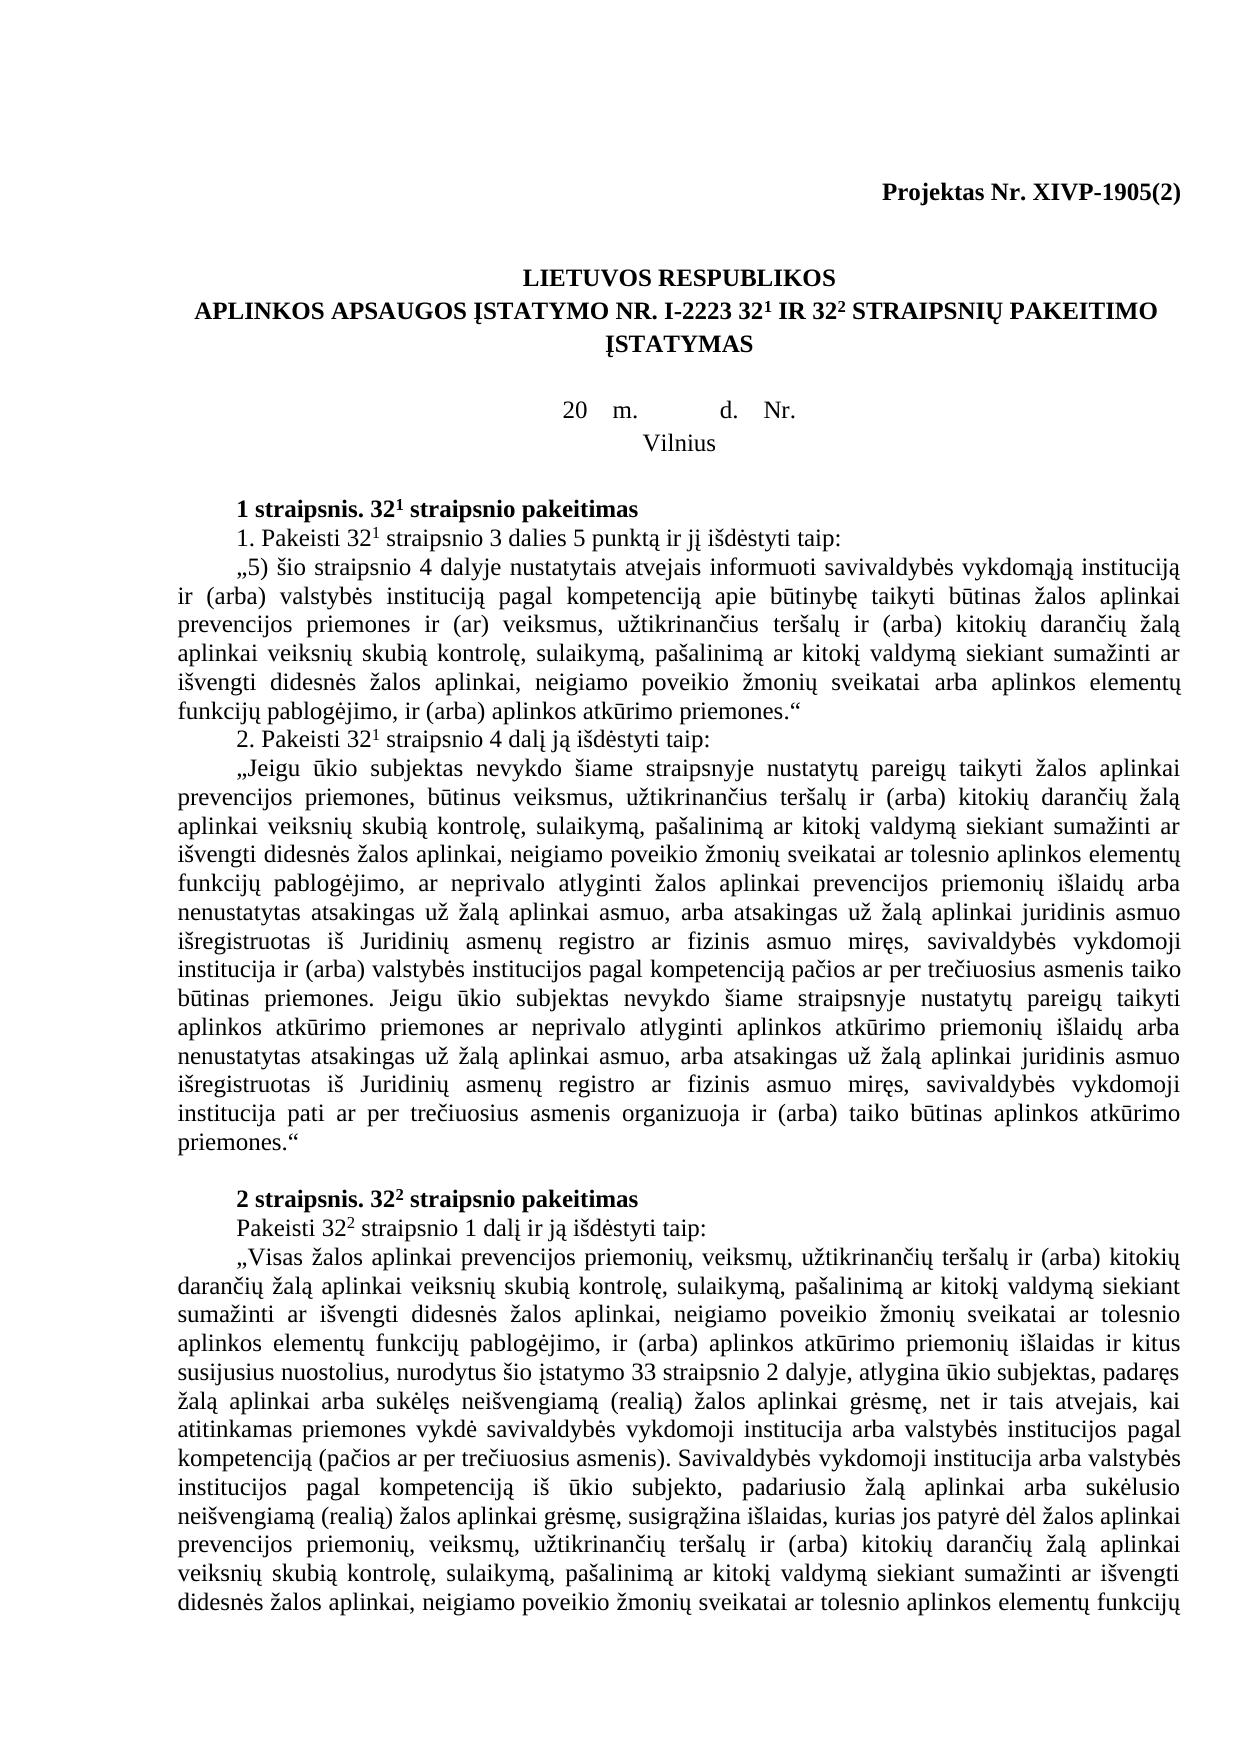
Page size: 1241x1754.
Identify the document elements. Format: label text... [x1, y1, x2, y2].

text 2 straipsnis. 322 straipsnio pakeitimas [177, 1184, 1181, 1213]
text Pakeisti 322 straipsnio 1 dalį ir ją išdėstyti taip: [177, 1213, 1181, 1242]
text ĮSTATYMAS [177, 329, 1181, 358]
text APLINKOS APSAUGOS ĮSTATYMO NR. I-2223 321 ir 322 straipsniŲ PAKEITIMO [177, 296, 1181, 325]
text 2. Pakeisti 321 straipsnio 4 dalį ją išdėstyti taip: [177, 724, 1181, 753]
text „Jeigu ūkio subjektas nevykdo šiame straipsnyje nustatytų pareigų taikyti žalos aplinkai prevencijos priemones, būtinus veiksmus, užtikrinančius teršalų ir (arba) kitokių darančių žalą aplinkai veiksnių skubią kontrolę, sulaikymą, pašalinimą ar kitokį valdymą siekiant sumažinti ar išvengti didesnės žalos aplinkai, neigiamo poveikio žmonių sveikatai ar tolesnio aplinkos elementų funkcijų pablogėjimo, ar neprivalo atlyginti žalos aplinkai prevencijos priemonių išlaidų arba nenustatytas atsakingas už žalą aplinkai asmuo, arba atsakingas už žalą aplinkai juridinis asmuo išregistruotas iš Juridinių asmenų registro ar fizinis asmuo miręs, savivaldybės vykdomoji institucija ir (arba) valstybės institucijos pagal kompetenciją pačios ar per trečiuosius asmenis taiko būtinas priemones. Jeigu ūkio subjektas nevykdo šiame straipsnyje nustatytų pareigų taikyti aplinkos atkūrimo priemones ar neprivalo atlyginti aplinkos atkūrimo priemonių išlaidų arba nenustatytas atsakingas už žalą aplinkai asmuo, arba atsakingas už žalą aplinkai juridinis asmuo išregistruotas iš Juridinių asmenų registro ar fizinis asmuo miręs, savivaldybės vykdomoji institucija pati ar per trečiuosius asmenis organizuoja ir (arba) taiko būtinas aplinkos atkūrimo priemones.“ [177, 753, 1181, 1156]
text Projektas Nr. XIVP-1905(2) [177, 177, 1181, 206]
text LIETUVOS RESPUBLIKOS [177, 263, 1181, 292]
text „5) šio straipsnio 4 dalyje nustatytais atvejais informuoti savivaldybės vykdomąją instituciją ir (arba) valstybės instituciją pagal kompetenciją apie būtinybę taikyti būtinas žalos aplinkai prevencijos priemones ir (ar) veiksmus, užtikrinančius teršalų ir (arba) kitokių darančių žalą aplinkai veiksnių skubią kontrolę, sulaikymą, pašalinimą ar kitokį valdymą siekiant sumažinti ar išvengti didesnės žalos aplinkai, neigiamo poveikio žmonių sveikatai arba aplinkos elementų funkcijų pablogėjimo, ir (arba) aplinkos atkūrimo priemones.“ [177, 552, 1181, 724]
text 1 straipsnis. 321 straipsnio pakeitimas [177, 494, 1181, 523]
text „Visas žalos aplinkai prevencijos priemonių, veiksmų, užtikrinančių teršalų ir (arba) kitokių darančių žalą aplinkai veiksnių skubią kontrolę, sulaikymą, pašalinimą ar kitokį valdymą siekiant sumažinti ar išvengti didesnės žalos aplinkai, neigiamo poveikio žmonių sveikatai ar tolesnio aplinkos elementų funkcijų pablogėjimo, ir (arba) aplinkos atkūrimo priemonių išlaidas ir kitus susijusius nuostolius, nurodytus šio įstatymo 33 straipsnio 2 dalyje, atlygina ūkio subjektas, padaręs žalą aplinkai arba sukėlęs neišvengiamą (realią) žalos aplinkai grėsmę, net ir tais atvejais, kai atitinkamas priemones vykdė savivaldybės vykdomoji institucija arba valstybės institucijos pagal kompetenciją (pačios ar per trečiuosius asmenis). Savivaldybės vykdomoji institucija arba valstybės institucijos pagal kompetenciją iš ūkio subjekto, padariusio žalą aplinkai arba sukėlusio neišvengiamą (realią) žalos aplinkai grėsmę, susigrąžina išlaidas, kurias jos patyrė dėl žalos aplinkai prevencijos priemonių, veiksmų, užtikrinančių teršalų ir (arba) kitokių darančių žalą aplinkai veiksnių skubią kontrolę, sulaikymą, pašalinimą ar kitokį valdymą siekiant sumažinti ar išvengti didesnės žalos aplinkai, neigiamo poveikio žmonių sveikatai ar tolesnio aplinkos elementų funkcijų [177, 1242, 1181, 1616]
text Vilnius [177, 428, 1181, 457]
text 20 m. d. Nr. [177, 396, 1181, 424]
text 1. Pakeisti 321 straipsnio 3 dalies 5 punktą ir jį išdėstyti taip: [177, 523, 1181, 552]
